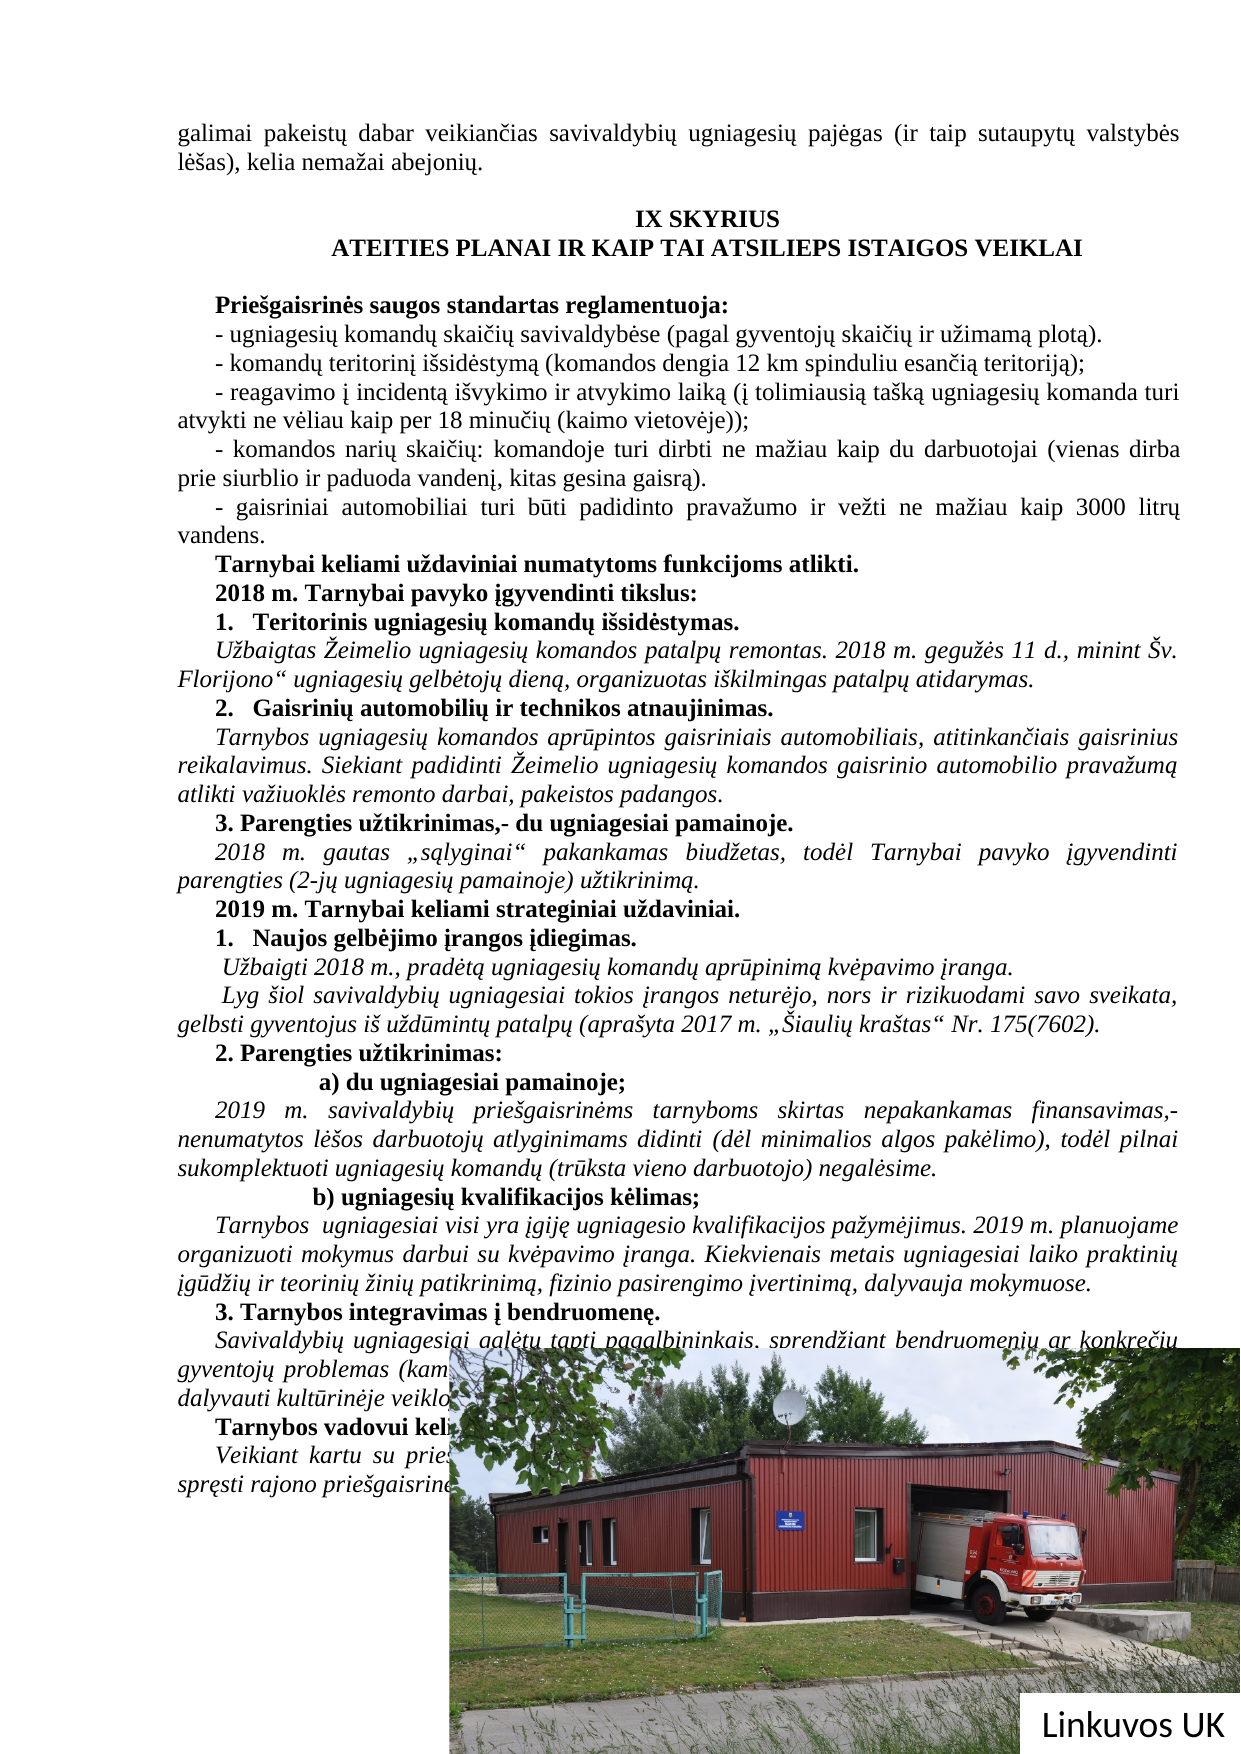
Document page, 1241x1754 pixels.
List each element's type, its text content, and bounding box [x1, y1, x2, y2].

text b) ugniagesių kvalifikacijos kėlimas; [177, 1182, 1181, 1211]
text - gaisriniai automobiliai turi būti padidinto pravažumo ir vežti ne mažiau kaip 3000 litrų vandens. [177, 492, 1181, 549]
text ______ [1020, 1693, 1240, 1754]
text - komandų teritorinį išsidėstymą (komandos dengia 12 km spinduliu esančią teritoriją); [177, 348, 1181, 377]
text a) du ugniagesiai pamainoje; [177, 1067, 1181, 1096]
list Naujos gelbėjimo įrangos įdiegimas. [215, 923, 1181, 952]
text ______ [177, 1498, 449, 1527]
text Užbaigti 2018 m., pradėtą ugniagesių komandų aprūpinimą kvėpavimo įranga. [177, 952, 1181, 981]
text IX SKYRIUS [177, 204, 1181, 233]
text 2019 m. Tarnybai keliami strateginiai uždaviniai. [177, 894, 1181, 923]
text Tarnybai keliami uždaviniai numatytoms funkcijoms atlikti. [177, 549, 1181, 578]
text Priešgaisrinės saugos standartas reglamentuoja: [177, 291, 1181, 319]
text Užbaigtas Žeimelio ugniagesių komandos patalpų remontas. 2018 m. gegužės 11 d., minint Šv. Florijono“ ugniagesių gelbėtojų dieną, organizuotas iškilmingas patalpų atidarymas. [177, 636, 1181, 693]
text galimai pakeistų dabar veikiančias savivaldybių ugniagesių pajėgas (ir taip sutaupytų valstybės lėšas), kelia nemažai abejonių. [177, 118, 1181, 176]
text - ugniagesių komandų skaičių savivaldybėse (pagal gyventojų skaičių ir užimamą plotą). [177, 319, 1181, 348]
text ATEITIES PLANAI IR KAIP TAI ATSILIEPS ISTAIGOS VEIKLAI [177, 233, 1181, 262]
list Teritorinis ugniagesių komandų išsidėstymas. [215, 607, 1181, 636]
text Tarnybos vadovui keliamas uždavinys. [177, 1412, 449, 1441]
text 2. Parengties užtikrinimas: [215, 1038, 1181, 1067]
text 2018 m. Tarnybai pavyko įgyvendinti tikslus: [177, 578, 1181, 607]
text Savivaldybių ugniagesiai galėtų tapti pagalbininkais, sprendžiant bendruomenių ar konkrečių gyventojų problemas (kaminų valymas, krosnių remontas, transportavimas, tech. pagalba ar kt.), dalyvauti kultūrinėje veikloje. [177, 1326, 1181, 1412]
text Linkuvos UK [1042, 1701, 1225, 1746]
text 3. Parengties užtikrinimas,- du ugniagesiai pamainoje. [177, 808, 1181, 837]
text Tarnybos ugniagesiai visi yra įgiję ugniagesio kvalifikacijos pažymėjimus. 2019 m. planuojame organizuoti mokymus darbui su kvėpavimo įranga. Kiekvienais metais ugniagesiai laiko praktinių įgūdžių ir teorinių žinių patikrinimą, fizinio pasirengimo įvertinimą, dalyvauja mokymuose. [177, 1211, 1181, 1297]
text 2019 m. savivaldybių priešgaisrinėms tarnyboms skirtas nepakankamas finansavimas,- nenumatytos lėšos darbuotojų atlyginimams didinti (dėl minimalios algos pakėlimo), todėl pilnai sukomplektuoti ugniagesių komandų (trūksta vieno darbuotojo) negalėsime. [177, 1096, 1181, 1182]
text Lyg šiol savivaldybių ugniagesiai tokios įrangos neturėjo, nors ir rizikuodami savo sveikata, gelbsti gyventojus iš uždūmintų patalpų (aprašyta 2017 m. „Šiaulių kraštas“ Nr. 175(7602). [177, 981, 1181, 1038]
text 3. Tarnybos integravimas į bendruomenę. [177, 1297, 1181, 1326]
text 2018 m. gautas „sąlyginai“ pakankamas biudžetas, todėl Tarnybai pavyko įgyvendinti parengties (2-jų ugniagesių pamainoje) užtikrinimą. [177, 837, 1181, 894]
text - reagavimo į incidentą išvykimo ir atvykimo laiką (į tolimiausią tašką ugniagesių komanda turi atvykti ne vėliau kaip per 18 minučių (kaimo vietovėje)); [177, 377, 1181, 434]
text - komandos narių skaičių: komandoje turi dirbti ne mažiau kaip du darbuotojai (vienas dirba prie siurblio ir paduoda vandenį, kitas gesina gaisrą). [177, 434, 1181, 492]
list Gaisrinių automobilių ir technikos atnaujinimas. [215, 693, 1181, 722]
text Tarnybos ugniagesių komandos aprūpintos gaisriniais automobiliais, atitinkančiais gaisrinius reikalavimus. Siekiant padidinti Žeimelio ugniagesių komandos gaisrinio automobilio pravažumą atlikti važiuoklės remonto darbai, pakeistos padangos. [177, 722, 1181, 808]
text Veikiant kartu su priešgaisrinės saugos asociacija, bendradarbiaujant su PAGD prie VRM, spręsti rajono priešgaisrinės saugos užtikrinimo problemas. [177, 1441, 449, 1498]
